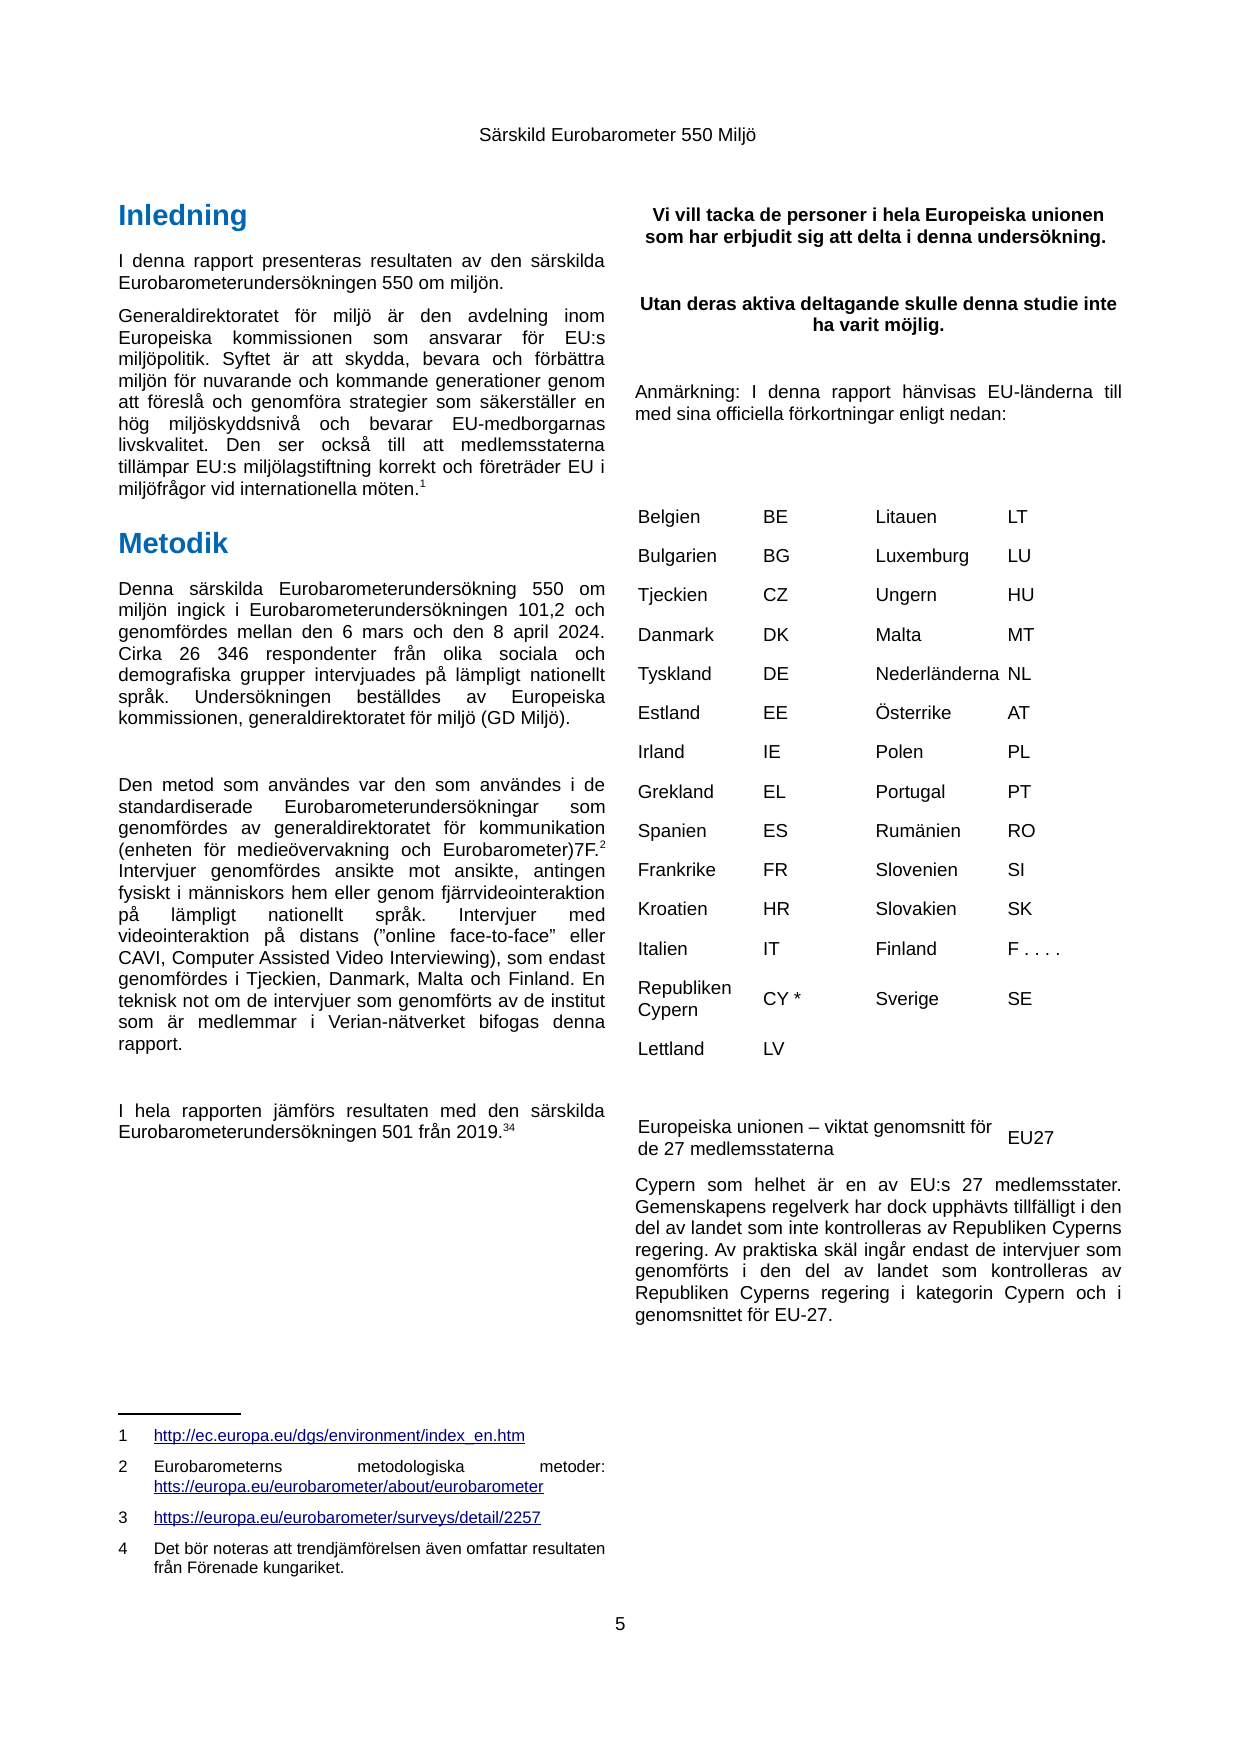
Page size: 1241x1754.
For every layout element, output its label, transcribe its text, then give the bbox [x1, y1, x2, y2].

table_cell PL [1004, 732, 1122, 772]
table_cell Bulgarien [635, 536, 760, 575]
table_cell Finland [873, 929, 1004, 968]
table_cell SK [1004, 889, 1122, 929]
table_header Belgien [635, 497, 760, 536]
table_cell Italien [635, 929, 760, 968]
text Det bör noteras att trendjämförelsen även omfattar resultaten från Förenade kungariket. [118, 1538, 605, 1577]
text Denna särskilda Eurobarometerundersökning 550 om miljön ingick i Eurobarometerundersökningen 101,2 och genomfördes mellan den 6 mars och den 8 april 2024. Cirka 26 346 respondenter från olika sociala och demografiska grupper intervjuades på lämpligt nationellt språk. Undersökningen beställdes av Europeiska kommissionen, generaldirektoratet för miljö (GD Miljö). [118, 578, 605, 729]
table_cell Danmark [635, 615, 760, 654]
text Generaldirektoratet för miljö är den avdelning inom Europeiska kommissionen som ansvarar för EU:s miljöpolitik. Syftet är att skydda, bevara och förbättra miljön för nuvarande och kommande generationer genom att föreslå och genomföra strategier som säkerställer en hög miljöskyddsnivå och bevarar EU-medborgarnas livskvalitet. Den ser också till att medlemsstaterna tillämpar EU:s miljölagstiftning korrekt och företräder EU i miljöfrågor vid internationella möten. [118, 305, 605, 499]
table_cell EL [760, 772, 872, 811]
table_cell Frankrike [635, 850, 760, 889]
table_cell IE [760, 732, 872, 772]
text https://europa.eu/eurobarometer/surveys/detail/2257 [118, 1507, 605, 1527]
table_cell Republiken Cypern [635, 968, 760, 1029]
table_cell [873, 1068, 1004, 1107]
text Cypern som helhet är en av EU:s 27 medlemsstater. Gemenskapens regelverk har dock upphävts tillfälligt i den del av landet som inte kontrolleras av Republiken Cyperns regering. Av praktiska skäl ingår endast de intervjuer som genomförts i den del av landet som kontrolleras av Republiken Cyperns regering i kategorin Cypern och i genomsnittet för EU-27. [635, 1174, 1122, 1325]
table_cell HU [1004, 575, 1122, 614]
table_header LT [1004, 497, 1122, 536]
table_cell CY * [760, 968, 872, 1029]
table_cell SI [1004, 850, 1122, 889]
table_cell Spanien [635, 811, 760, 850]
text Den metod som användes var den som användes i de standardiserade Eurobarometerundersökningar som genomfördes av generaldirektoratet för kommunikation (enheten för medieövervakning och Eurobarometer)7F. Intervjuer genomfördes ansikte mot ansikte, antingen fysiskt i människors hem eller genom fjärrvideointeraktion på lämpligt nationellt språk. Intervjuer med videointeraktion på distans (”online face-to-face” eller CAVI, Computer Assisted Video Interviewing), som endast genomfördes i Tjeckien, Danmark, Malta och Finland. En teknisk not om de intervjuer som genomförts av de institut som är medlemmar i Verian-nätverket bifogas denna rapport. [118, 774, 605, 1054]
table_cell Luxemburg [873, 536, 1004, 575]
table_cell [873, 1029, 1004, 1068]
table_cell Tjeckien [635, 575, 760, 614]
table_cell NL [1004, 654, 1122, 693]
table_cell [1004, 1068, 1122, 1107]
table_cell [760, 1068, 872, 1107]
table_cell Österrike [873, 693, 1004, 732]
text I denna rapport presenteras resultaten av den särskilda Eurobarometerundersökningen 550 om miljön. [118, 250, 605, 293]
table_cell PT [1004, 772, 1122, 811]
text Anmärkning: I denna rapport hänvisas EU-länderna till med sina officiella förkortningar enligt nedan: [635, 381, 1122, 424]
subtitle Metodik [118, 526, 605, 559]
table_cell EU27 [1004, 1107, 1122, 1168]
table_cell Slovakien [873, 889, 1004, 929]
text Utan deras aktiva deltagande skulle denna studie inte ha varit möjlig. [635, 292, 1122, 335]
table_cell F . . . . [1004, 929, 1122, 968]
table_cell Estland [635, 693, 760, 732]
table_cell ES [760, 811, 872, 850]
table_cell Polen [873, 732, 1004, 772]
table_cell FR [760, 850, 872, 889]
table_header Litauen [873, 497, 1004, 536]
table_cell DE [760, 654, 872, 693]
table_cell BG [760, 536, 872, 575]
table_header BE [760, 497, 872, 536]
table_cell Rumänien [873, 811, 1004, 850]
table_cell RO [1004, 811, 1122, 850]
text Vi vill tacka de personer i hela Europeiska unionen som har erbjudit sig att delta i denna undersökning. [635, 204, 1122, 247]
table_cell LU [1004, 536, 1122, 575]
table_cell Kroatien [635, 889, 760, 929]
text http://ec.europa.eu/dgs/environment/index_en.htm [118, 1426, 605, 1445]
table_cell Grekland [635, 772, 760, 811]
table_cell [635, 1068, 760, 1107]
text I hela rapporten jämförs resultaten med den särskilda Eurobarometerundersökningen 501 från 2019. [118, 1099, 605, 1143]
table_cell [1004, 1029, 1122, 1068]
subtitle Inledning [118, 198, 605, 231]
table_cell Tyskland [635, 654, 760, 693]
table_cell Malta [873, 615, 1004, 654]
table_cell Europeiska unionen – viktat genomsnitt för de 27 medlemsstaterna [635, 1107, 1004, 1168]
table_cell MT [1004, 615, 1122, 654]
table_cell EE [760, 693, 872, 732]
table_cell Portugal [873, 772, 1004, 811]
table_cell Ungern [873, 575, 1004, 614]
table_cell AT [1004, 693, 1122, 732]
table_cell Slovenien [873, 850, 1004, 889]
table_cell HR [760, 889, 872, 929]
table_cell Sverige [873, 968, 1004, 1029]
table_cell Nederländerna [873, 654, 1004, 693]
table_cell LV [760, 1029, 872, 1068]
table_cell IT [760, 929, 872, 968]
table_cell Irland [635, 732, 760, 772]
text Eurobarometerns metodologiska metoder: htts://europa.eu/eurobarometer/about/eurobarometer [118, 1457, 605, 1496]
table_cell DK [760, 615, 872, 654]
table_cell SE [1004, 968, 1122, 1029]
table_cell Lettland [635, 1029, 760, 1068]
table_cell CZ [760, 575, 872, 614]
